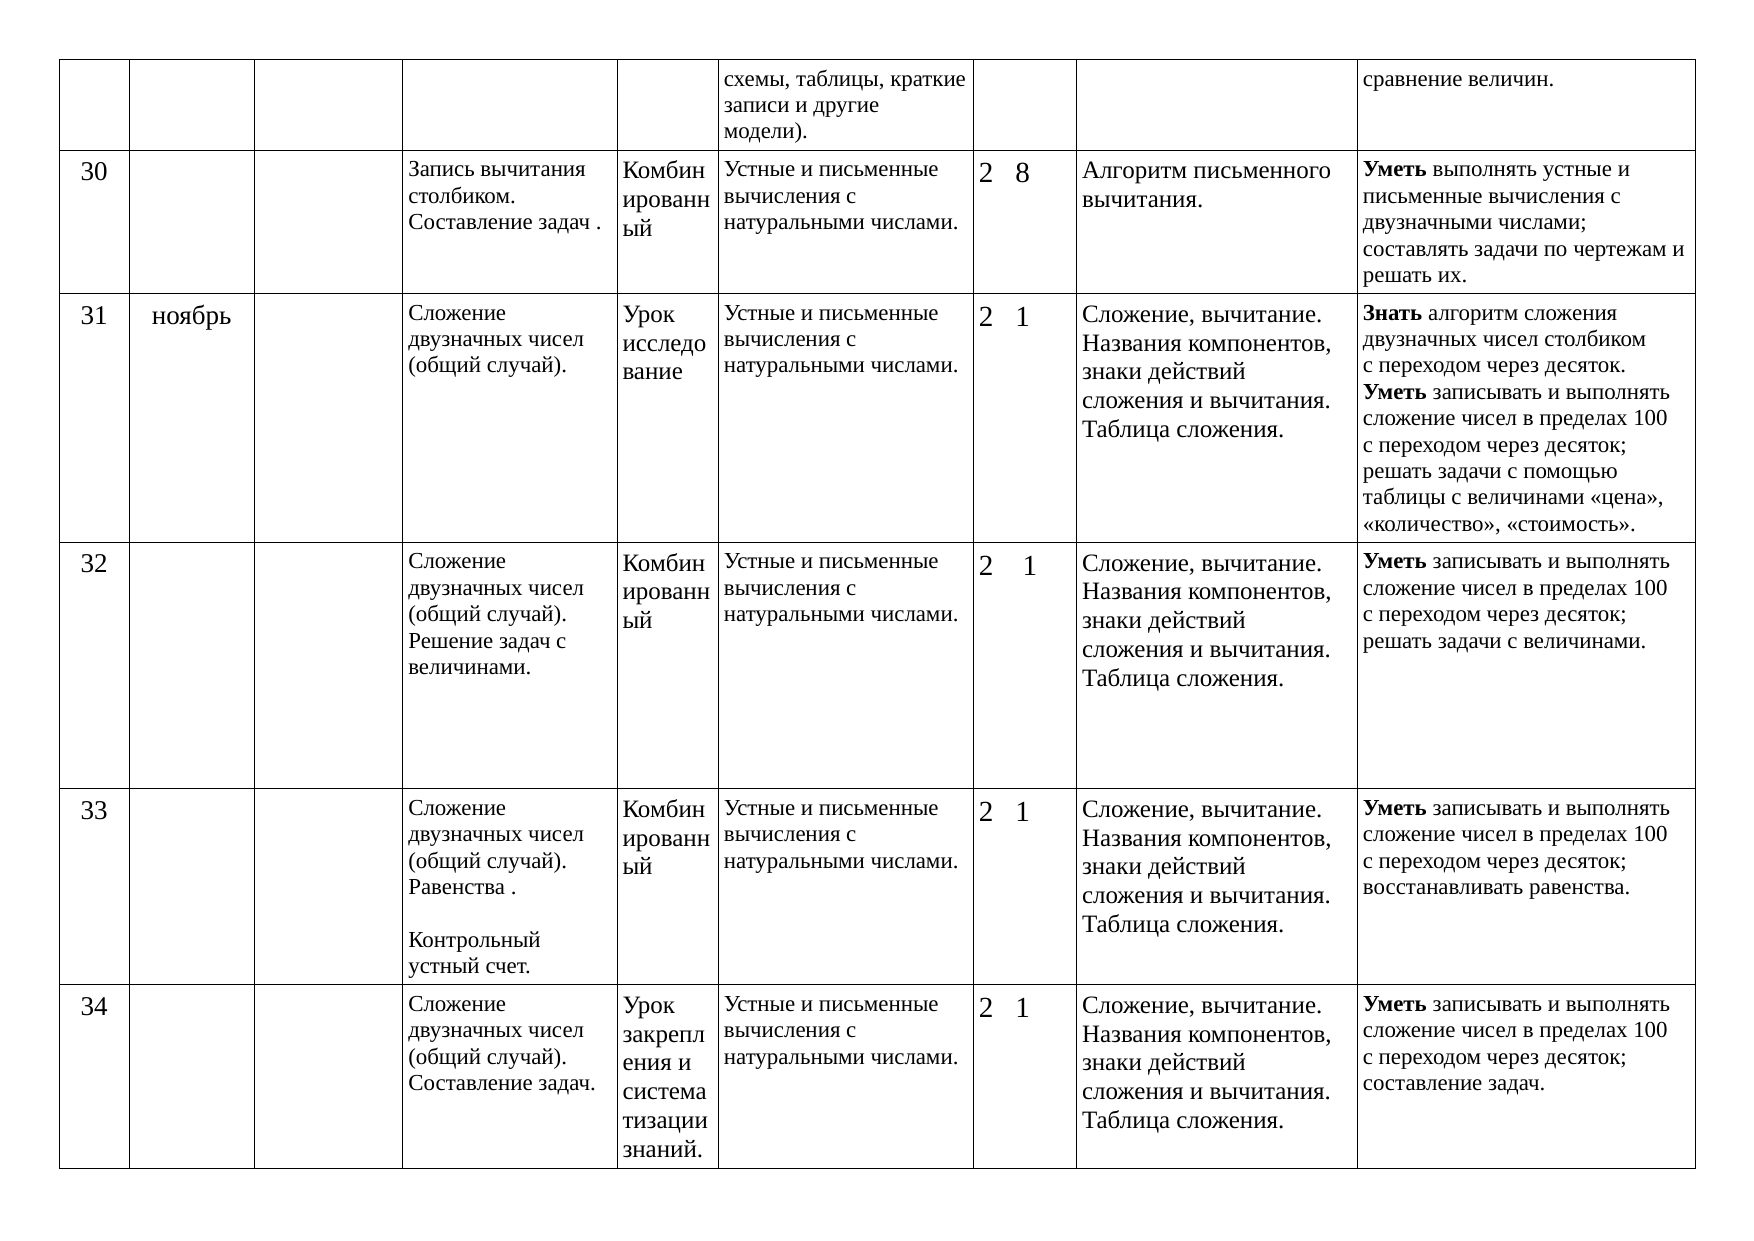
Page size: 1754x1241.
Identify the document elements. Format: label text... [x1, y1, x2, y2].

table_cell [618, 60, 718, 150]
table_cell [1077, 60, 1357, 150]
table_cell Урок исследование [618, 294, 718, 542]
table_cell [130, 60, 254, 150]
table_cell Алгоритм письменного вычитания. [1077, 151, 1357, 293]
table_cell Комбинированный [618, 543, 718, 788]
table_cell Уметь записывать и выполнять сложение чисел в пределах 100 с переходом через десяток; составление задач. [1358, 985, 1695, 1168]
table_cell [255, 60, 402, 150]
table_cell 2 1 [974, 985, 1076, 1168]
table_cell 2 1 [974, 294, 1076, 542]
table_cell [130, 789, 254, 984]
table_cell Комбинированный [618, 151, 718, 293]
table_cell Знать алгоритм сложения двузначных чисел столбиком с переходом через десяток. Уметь записывать и выполнять сложение чисел в пределах 100 с переходом через десяток; решать задачи с помощью таблицы с величинами «цена», «количество», «стоимость». [1358, 294, 1695, 542]
table_cell Устные и письменные вычисления с натуральными числами. [719, 294, 973, 542]
table_cell сравнение величин. [1358, 60, 1695, 150]
table_cell ноябрь [130, 294, 254, 542]
table_cell Уметь записывать и выполнять сложение чисел в пределах 100 с переходом через десяток; восстанавливать равенства. [1358, 789, 1695, 984]
table_cell Устные и письменные вычисления с натуральными числами. [719, 985, 973, 1168]
table_cell [60, 60, 129, 150]
table_cell Урок закрепления и систематизации знаний. [618, 985, 718, 1168]
table_cell 2 1 [974, 543, 1076, 788]
table_cell Устные и письменные вычисления с натуральными числами. [719, 151, 973, 293]
table_cell Сложение двузначных чисел (общий случай). Равенства . Контрольный устный счет. [403, 789, 617, 984]
table_cell [255, 543, 402, 788]
table_cell Уметь записывать и выполнять сложение чисел в пределах 100 с переходом через десяток; решать задачи с величинами. [1358, 543, 1695, 788]
table_cell 33 [60, 789, 129, 984]
table_cell [255, 789, 402, 984]
table_cell схемы, таблицы, краткие записи и другие модели). [719, 60, 973, 150]
table_cell 32 [60, 543, 129, 788]
table_cell [255, 985, 402, 1168]
table_cell Устные и письменные вычисления с натуральными числами. [719, 789, 973, 984]
table_cell [130, 985, 254, 1168]
table_cell Уметь выполнять устные и письменные вычисления с двузначными числами; составлять задачи по чертежам и решать их. [1358, 151, 1695, 293]
table_cell Сложение, вычитание. Названия компонентов, знаки действий сложения и вычитания. Таблица сложения. [1077, 294, 1357, 542]
table_cell 31 [60, 294, 129, 542]
table_cell Сложение двузначных чисел (общий случай). Составление задач. [403, 985, 617, 1168]
table_cell 2 1 [974, 789, 1076, 984]
table_cell [130, 151, 254, 293]
table_cell 34 [60, 985, 129, 1168]
table_cell Сложение, вычитание. Названия компонентов, знаки действий сложения и вычитания. Таблица сложения. [1077, 543, 1357, 788]
table_cell Устные и письменные вычисления с натуральными числами. [719, 543, 973, 788]
table_cell Сложение, вычитание. Названия компонентов, знаки действий сложения и вычитания. Таблица сложения. [1077, 985, 1357, 1168]
table_cell Сложение, вычитание. Названия компонентов, знаки действий сложения и вычитания. Таблица сложения. [1077, 789, 1357, 984]
table_cell Сложение двузначных чисел (общий случай). [403, 294, 617, 542]
table_cell [130, 543, 254, 788]
table_cell Запись вычитания столбиком. Составление задач . [403, 151, 617, 293]
table_cell [403, 60, 617, 150]
table_cell [255, 151, 402, 293]
table_cell 30 [60, 151, 129, 293]
table_cell Сложение двузначных чисел (общий случай). Решение задач с величинами. [403, 543, 617, 788]
table_cell 2 8 [974, 151, 1076, 293]
table_cell [974, 60, 1076, 150]
table_cell Комбинированный [618, 789, 718, 984]
table_cell [255, 294, 402, 542]
